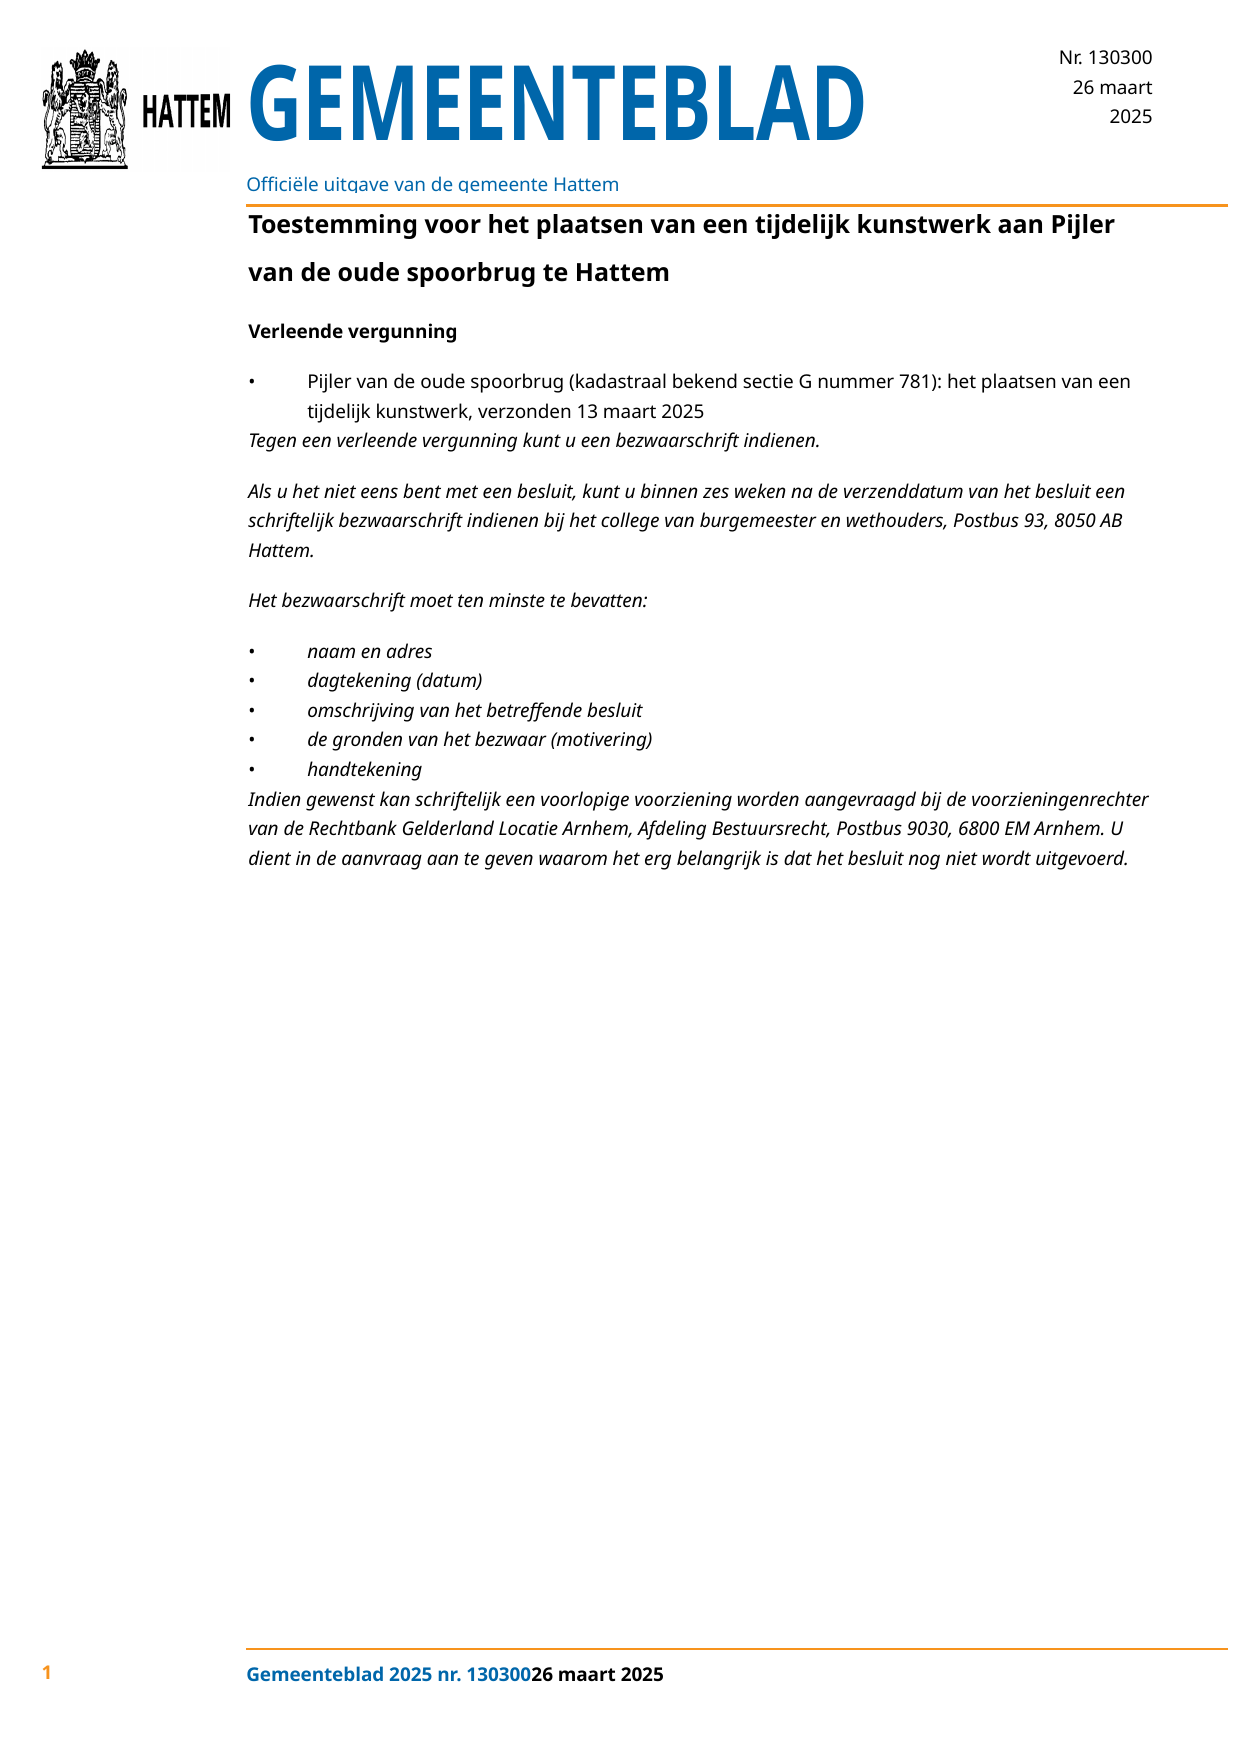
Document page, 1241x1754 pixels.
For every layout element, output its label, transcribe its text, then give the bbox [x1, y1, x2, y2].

text Het bezwaarschrift moet ten minste te bevatten: [248, 587, 1152, 613]
text Indien gewenst kan schriftelijk een voorlopige voorziening worden aangevraagd bij de voorzieningenrechter van de Rechtbank Gelderland Locatie Arnhem, Afdeling Bestuursrecht, Postbus 9030, 6800 EM Arnhem. U dient in de aanvraag aan te geven waarom het erg belangrijk is dat het besluit nog niet wordt uitgevoerd. [248, 786, 1152, 871]
list naam en adres [248, 638, 1152, 664]
picture [41, 47, 231, 172]
list de gronden van het bezwaar (motivering) [248, 727, 1152, 752]
list handtekening [248, 756, 1152, 782]
text Tegen een verleende vergunning kunt u een bezwaarschrift indienen. [248, 427, 1152, 453]
list Pijler van de oude spoorbrug (kadastraal bekend sectie G nummer 781): het plaatsen van een tijdelijk kunstwerk, verzonden 13 maart 2025 [248, 368, 1152, 424]
text Toestemming voor het plaatsen van een tijdelijk kunstwerk aan Pijler van de oude spoorbrug te Hattem [248, 207, 1152, 288]
list omschrijving van het betreffende besluit [248, 697, 1152, 723]
list dagtekening (datum) [248, 667, 1152, 693]
text Als u het niet eens bent met een besluit, kunt u binnen zes weken na de verzenddatum van het besluit een schriftelijk bezwaarschrift indienen bij het college van burgemeester en wethouders, Postbus 93, 8050 AB Hattem. [248, 478, 1152, 563]
text Verleende vergunning [248, 318, 1152, 344]
